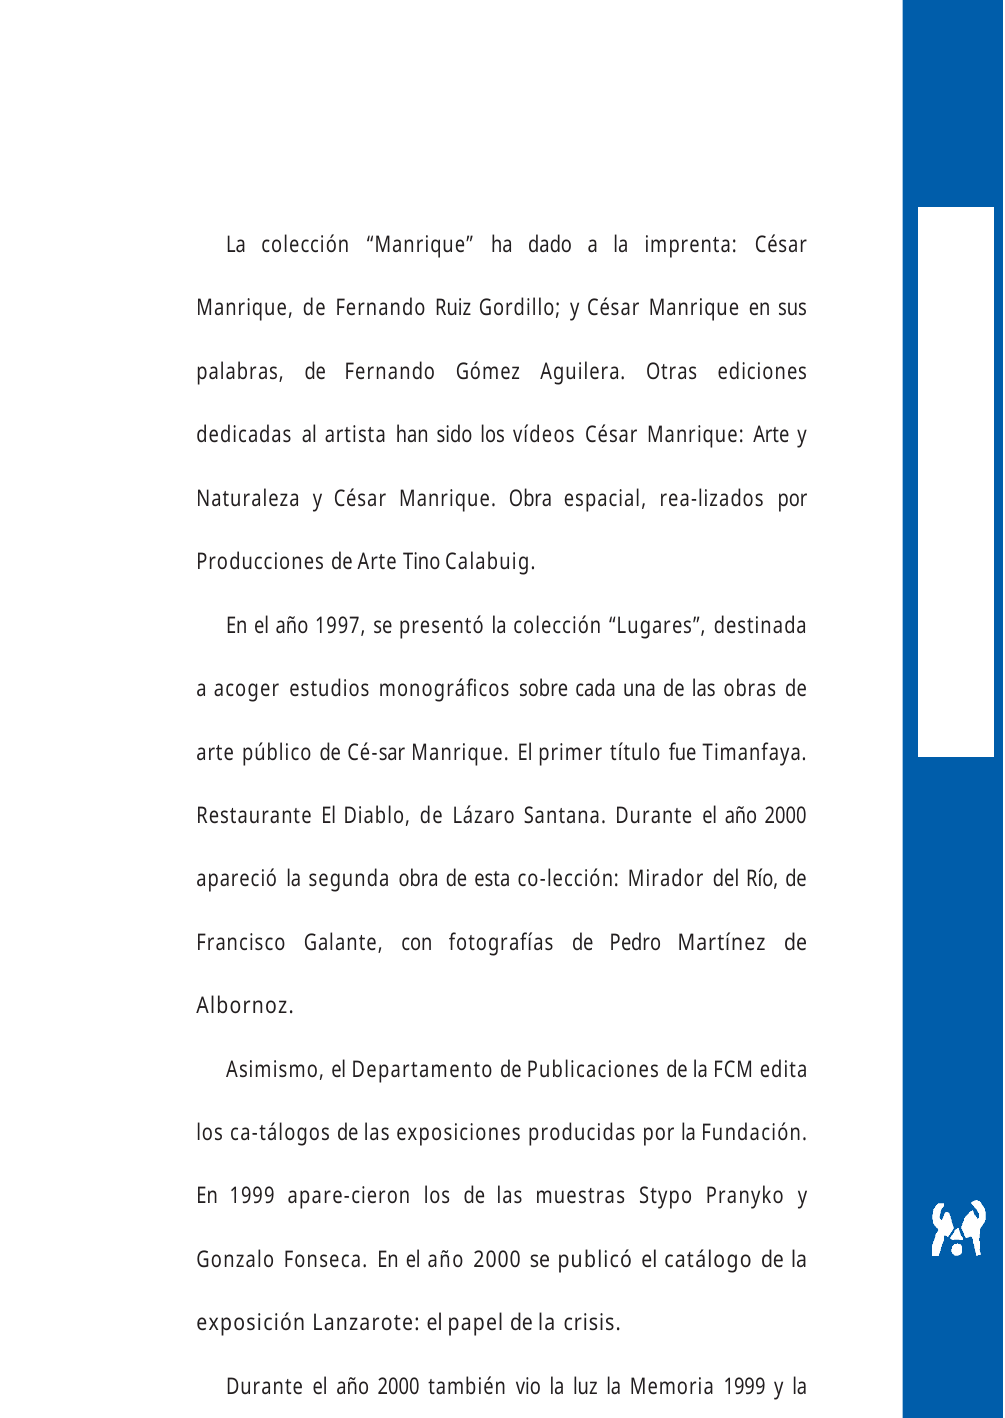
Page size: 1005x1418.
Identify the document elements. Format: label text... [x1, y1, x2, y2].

text La FCM 1993 –2000 [920, 207, 994, 757]
text En el año 1997, se presentó la colección “Lugares”, destinada a acoger estudios monográficos sobre cada una de las obras de arte público de Cé-sar Manrique. El primer título fue Timanfaya. Restaurante El Diablo, de Lázaro Santana. Durante el año 2000 apareció la segunda obra de esta co-lección: Mirador del Río, de Francisco Galante, con fotografías de Pedro Martínez de Albornoz. [196, 608, 807, 1020]
text La colección “Manrique” ha dado a la imprenta: César Manrique, de Fernando Ruiz Gordillo; y César Manrique en sus palabras, de Fernando Gómez Aguilera. Otras ediciones dedicadas al artista han sido los vídeos César Manrique: Arte y Naturaleza y César Manrique. Obra espacial, rea-lizados por Producciones de Arte Tino Calabuig. [196, 228, 807, 576]
text Asimismo, el Departamento de Publicaciones de la FCM edita los ca-tálogos de las exposiciones producidas por la Fundación. En 1999 apare-cieron los de las muestras Stypo Pranyko y Gonzalo Fonseca. En el año 2000 se publicó el catálogo de la exposición Lanzarote: el papel de la crisis. [196, 1053, 807, 1338]
text Durante el año 2000 también vio la luz la Memoria 1999 y la [196, 1370, 807, 1401]
